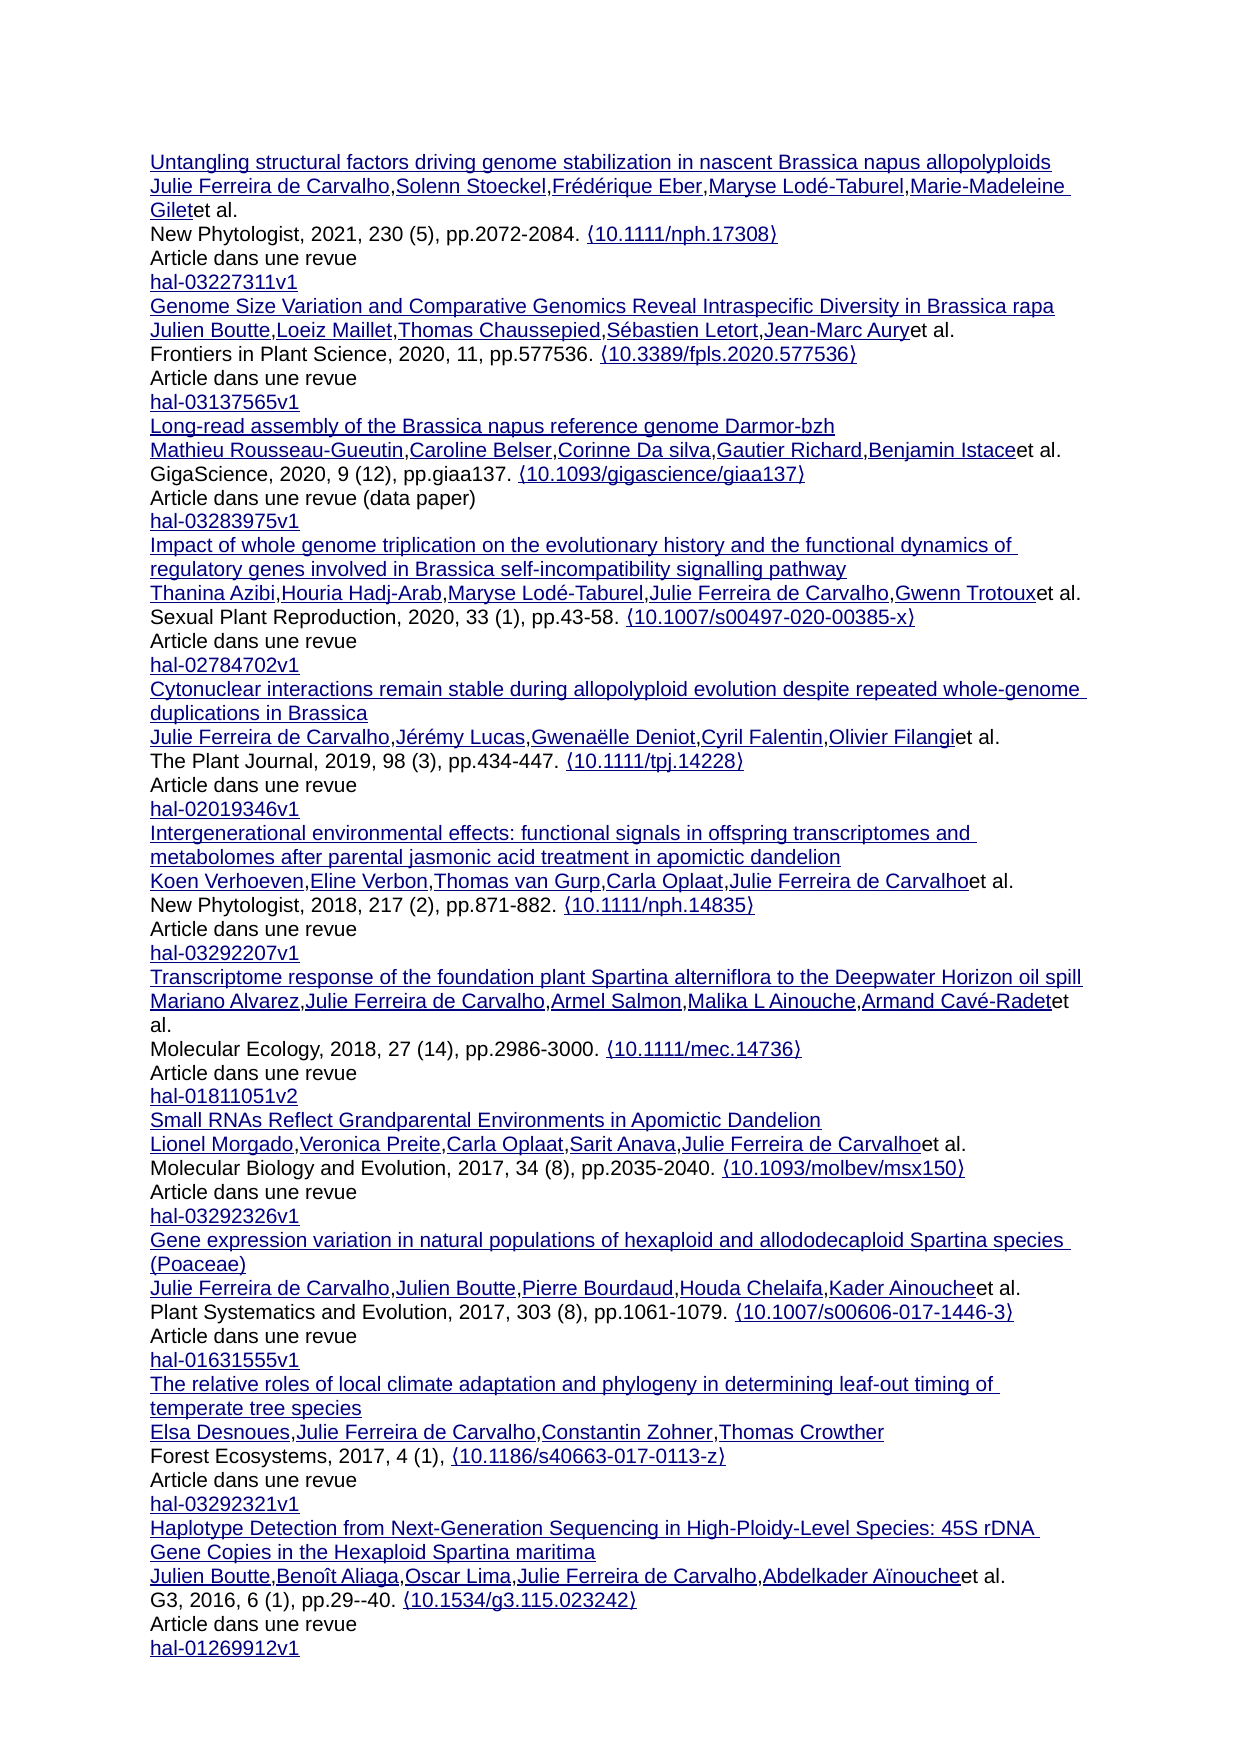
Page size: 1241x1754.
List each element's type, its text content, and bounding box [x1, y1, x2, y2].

table_cell Cytonuclear interactions remain stable during allopolyploid evolution despite repeated whole-genome duplications in Brassica Julie Ferreira de Carvalho,Jérémy Lucas,Gwenaëlle Deniot,Cyril Falentin,Olivier Filangiet al. The Plant Journal, 2019, 98 (3), pp.434-447. ⟨10.1111/tpj.14228⟩ Article dans une revue hal-02019346v1 [150, 677, 1090, 821]
table_cell Impact of whole genome triplication on the evolutionary history and the functional dynamics of regulatory genes involved in Brassica self-incompatibility signalling pathway Thanina Azibi,Houria Hadj-Arab,Maryse Lodé-Taburel,Julie Ferreira de Carvalho,Gwenn Trotouxet al. Sexual Plant Reproduction, 2020, 33 (1), pp.43-58. ⟨10.1007/s00497-020-00385-x⟩ Article dans une revue hal-02784702v1 [150, 533, 1090, 677]
table_cell Gene expression variation in natural populations of hexaploid and allododecaploid Spartina species (Poaceae) Julie Ferreira de Carvalho,Julien Boutte,Pierre Bourdaud,Houda Chelaifa,Kader Ainoucheet al. Plant Systematics and Evolution, 2017, 303 (8), pp.1061-1079. ⟨10.1007/s00606-017-1446-3⟩ Article dans une revue hal-01631555v1 [150, 1228, 1090, 1372]
table_cell Transcriptome response of the foundation plant Spartina alterniflora to the Deepwater Horizon oil spill Mariano Alvarez,Julie Ferreira de Carvalho,Armel Salmon,Malika L Ainouche,Armand Cavé-Radetet al. Molecular Ecology, 2018, 27 (14), pp.2986-3000. ⟨10.1111/mec.14736⟩ Article dans une revue hal-01811051v2 [150, 965, 1090, 1108]
table_cell Small RNAs Reflect Grandparental Environments in Apomictic Dandelion Lionel Morgado,Veronica Preite,Carla Oplaat,Sarit Anava,Julie Ferreira de Carvalhoet al. Molecular Biology and Evolution, 2017, 34 (8), pp.2035-2040. ⟨10.1093/molbev/msx150⟩ Article dans une revue hal-03292326v1 [150, 1108, 1090, 1228]
table_cell Genome Size Variation and Comparative Genomics Reveal Intraspecific Diversity in Brassica rapa Julien Boutte,Loeiz Maillet,Thomas Chaussepied,Sébastien Letort,Jean-Marc Auryet al. Frontiers in Plant Science, 2020, 11, pp.577536. ⟨10.3389/fpls.2020.577536⟩ Article dans une revue hal-03137565v1 [150, 294, 1090, 413]
table_cell The relative roles of local climate adaptation and phylogeny in determining leaf-out timing of temperate tree species Elsa Desnoues,Julie Ferreira de Carvalho,Constantin Zohner,Thomas Crowther Forest Ecosystems, 2017, 4 (1), ⟨10.1186/s40663-017-0113-z⟩ Article dans une revue hal-03292321v1 [150, 1372, 1090, 1516]
table_cell Haplotype Detection from Next-Generation Sequencing in High-Ploidy-Level Species: 45S rDNA Gene Copies in the Hexaploid Spartina maritima Julien Boutte,Benoît Aliaga,Oscar Lima,Julie Ferreira de Carvalho,Abdelkader Aïnoucheet al. G3, 2016, 6 (1), pp.29--40. ⟨10.1534/g3.115.023242⟩ Article dans une revue hal-01269912v1 [150, 1516, 1090, 1659]
table_cell Untangling structural factors driving genome stabilization in nascent Brassica napus allopolyploids Julie Ferreira de Carvalho,Solenn Stoeckel,Frédérique Eber,Maryse Lodé-Taburel,Marie-Madeleine Giletet al. New Phytologist, 2021, 230 (5), pp.2072-2084. ⟨10.1111/nph.17308⟩ Article dans une revue hal-03227311v1 [150, 150, 1090, 294]
table_cell Intergenerational environmental effects: functional signals in offspring transcriptomes and metabolomes after parental jasmonic acid treatment in apomictic dandelion Koen Verhoeven,Eline Verbon,Thomas van Gurp,Carla Oplaat,Julie Ferreira de Carvalhoet al. New Phytologist, 2018, 217 (2), pp.871-882. ⟨10.1111/nph.14835⟩ Article dans une revue hal-03292207v1 [150, 821, 1090, 964]
table_cell Long-read assembly of the Brassica napus reference genome Darmor-bzh Mathieu Rousseau-Gueutin,Caroline Belser,Corinne Da silva,Gautier Richard,Benjamin Istaceet al. GigaScience, 2020, 9 (12), pp.giaa137. ⟨10.1093/gigascience/giaa137⟩ Article dans une revue (data paper) hal-03283975v1 [150, 414, 1090, 533]
